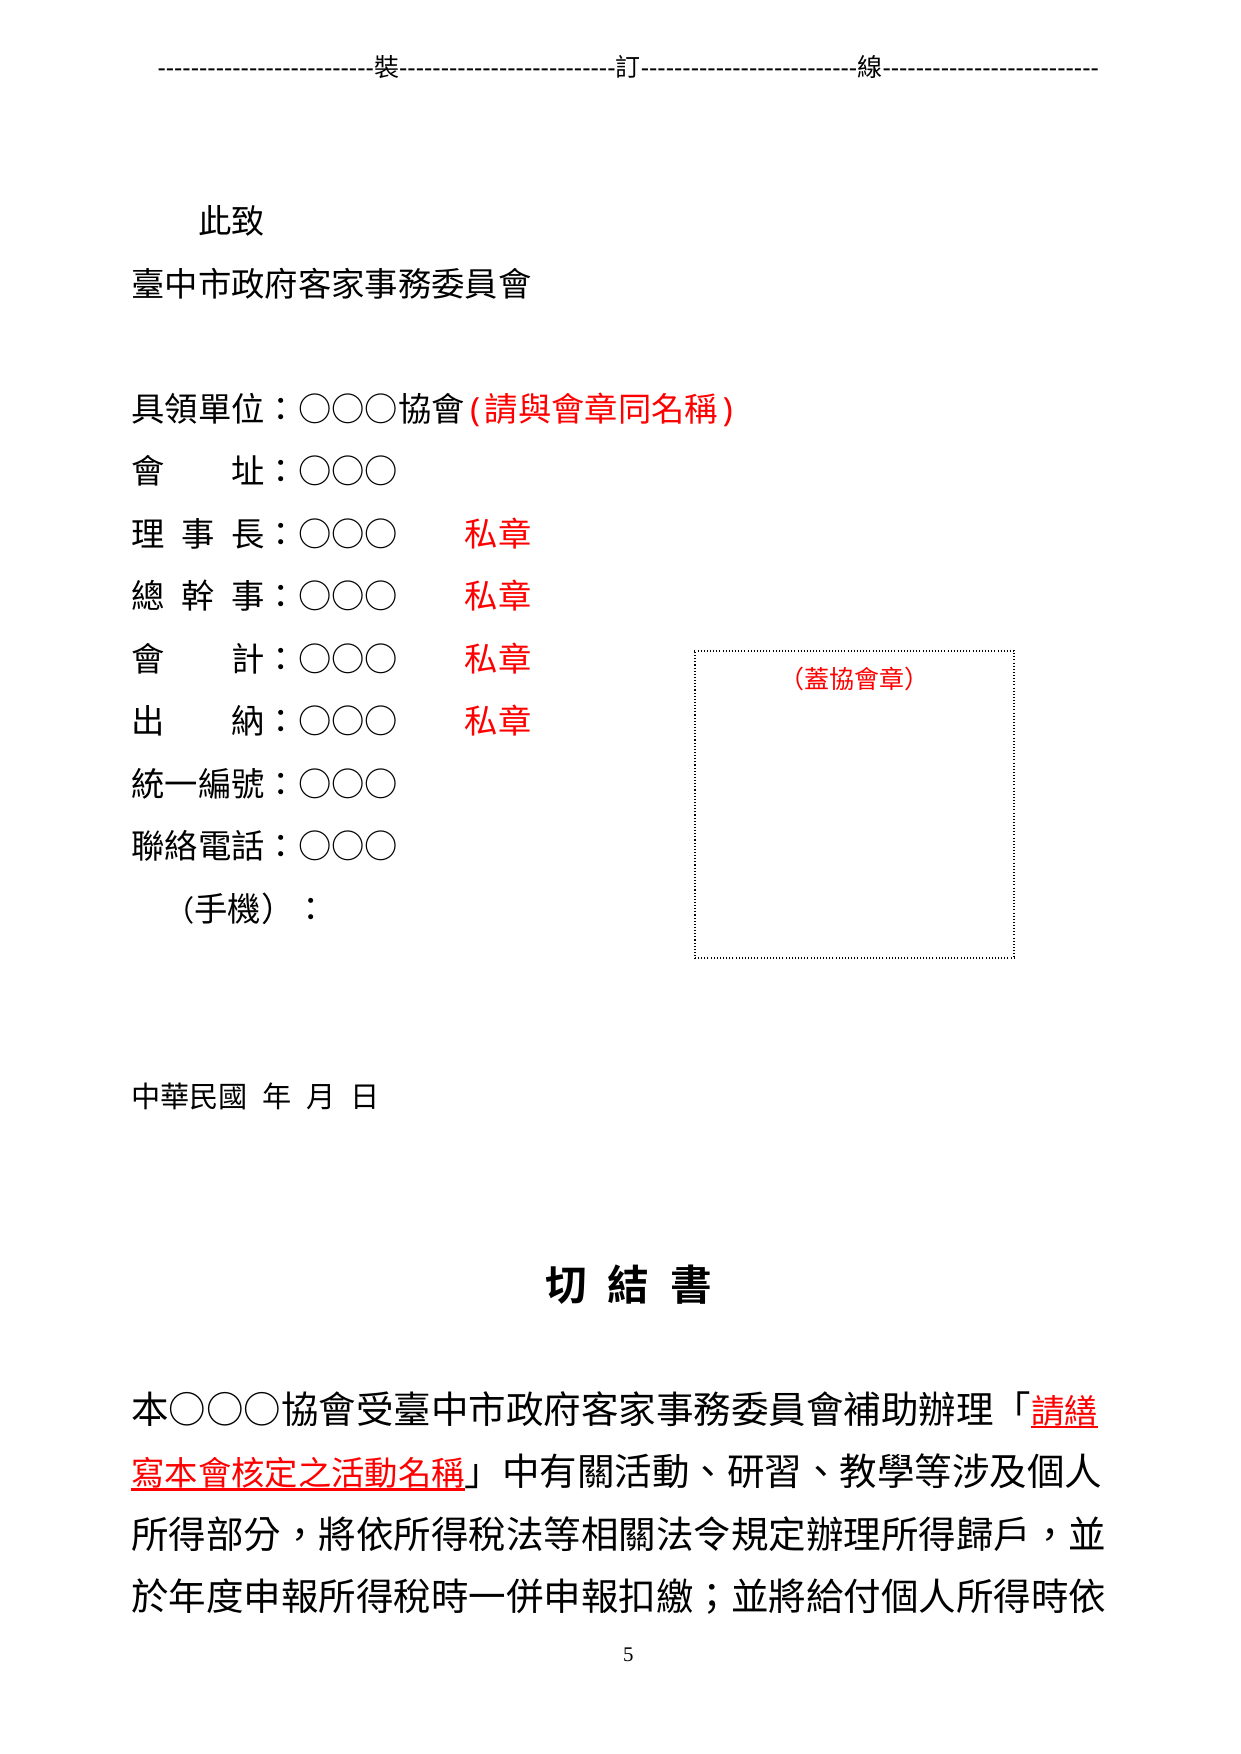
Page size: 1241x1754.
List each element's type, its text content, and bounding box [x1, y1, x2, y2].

text [1015, 678, 1125, 740]
text 總 幹 事：○○○ 私章 [131, 553, 1125, 615]
text （手機）： [112, 865, 694, 928]
text 本○○○協會受臺中市政府客家事務委員會補助辦理「請繕寫本會核定之活動名稱」中有關活動、研習、教學等涉及個人所得部分，將依所得稅法等相關法令規定辦理所得歸戶，並於年度申報所得稅時一併申報扣繳；並將給付個人所得時依 [131, 1365, 1125, 1615]
text 出 納：○○○ 私章 [131, 678, 694, 740]
text [1015, 740, 1125, 803]
text [1015, 865, 1125, 928]
text 切 結 書 [131, 1240, 1125, 1303]
text [1015, 803, 1125, 865]
text 聯絡電話：○○○ [131, 803, 694, 865]
text 統一編號：○○○ [131, 740, 694, 803]
text 會 計：○○○ 私章 [131, 615, 1125, 959]
text （蓋協會章） [711, 659, 998, 696]
text 中華民國 年 月 日 [131, 1053, 1125, 1115]
text 具領單位：○○○協會(請與會章同名稱) [131, 365, 1125, 428]
text 理 事 長：○○○ 私章 [131, 490, 1125, 553]
text 臺中市政府客家事務委員會 [131, 240, 1125, 303]
text 此致 [131, 178, 1125, 240]
text 會 址：○○○ [131, 428, 1125, 490]
